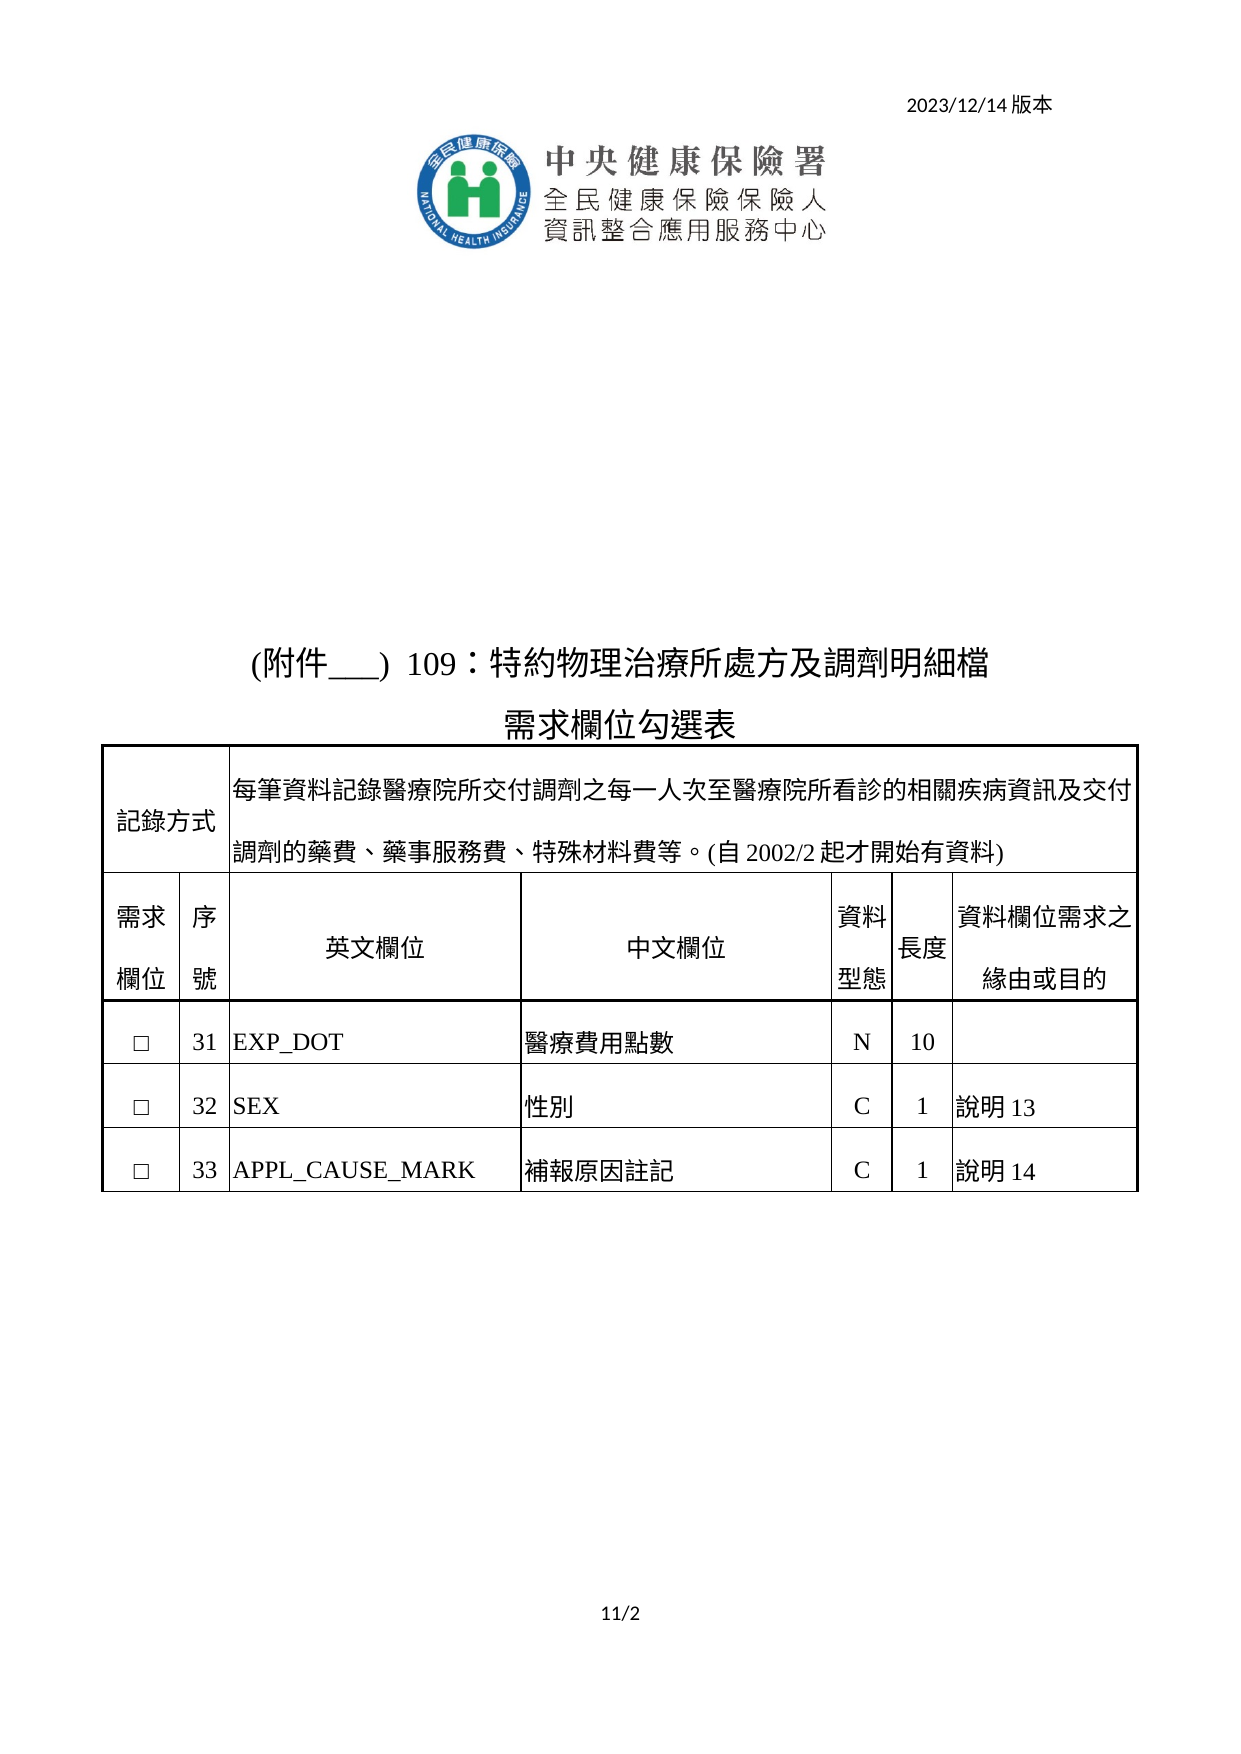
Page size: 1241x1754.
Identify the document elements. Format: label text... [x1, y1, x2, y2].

table_cell 32 [180, 1064, 229, 1127]
table_cell 資料型態 [832, 873, 891, 998]
table_cell N [832, 1002, 891, 1062]
table_cell □ [104, 1002, 179, 1062]
table_cell 英文欄位 [230, 873, 520, 998]
table_cell 醫療費用點數 [522, 1002, 831, 1062]
table_cell 性別 [522, 1064, 831, 1127]
table_cell 1 [893, 1064, 952, 1127]
table_cell 序 號 [180, 873, 229, 998]
table_cell 記錄方式 [104, 747, 229, 872]
table_cell 說明13 [953, 1064, 1136, 1127]
table_cell 資料欄位需求之 緣由或目的 [953, 873, 1136, 998]
table_cell 長度 [893, 873, 952, 998]
table_cell 中文欄位 [522, 873, 831, 998]
table_cell 10 [893, 1002, 952, 1062]
table_cell 說明14 [953, 1128, 1136, 1191]
table_header (附件___) 109：特約物理治療所處方及調劑明細檔 需求欄位勾選表 [103, 619, 1138, 744]
table_cell 31 [180, 1002, 229, 1062]
table_cell [953, 1002, 1136, 1062]
table_cell EXP_DOT [230, 1002, 520, 1062]
table_cell C [832, 1128, 891, 1191]
table_cell □ [104, 1128, 179, 1191]
table_cell 需求欄位 [104, 873, 179, 998]
table_cell C [832, 1064, 891, 1127]
table_cell 33 [180, 1128, 229, 1191]
table_cell SEX [230, 1064, 520, 1127]
table_cell 每筆資料記錄醫療院所交付調劑之每一人次至醫療院所看診的相關疾病資訊及交付調劑的藥費、藥事服務費、特殊材料費等。(自2002/2起才開始有資料) [230, 747, 1136, 872]
table_cell 1 [893, 1128, 952, 1191]
table_cell APPL_CAUSE_MARK [230, 1128, 520, 1191]
table_cell □ [104, 1064, 179, 1127]
table_cell 補報原因註記 [522, 1128, 831, 1191]
